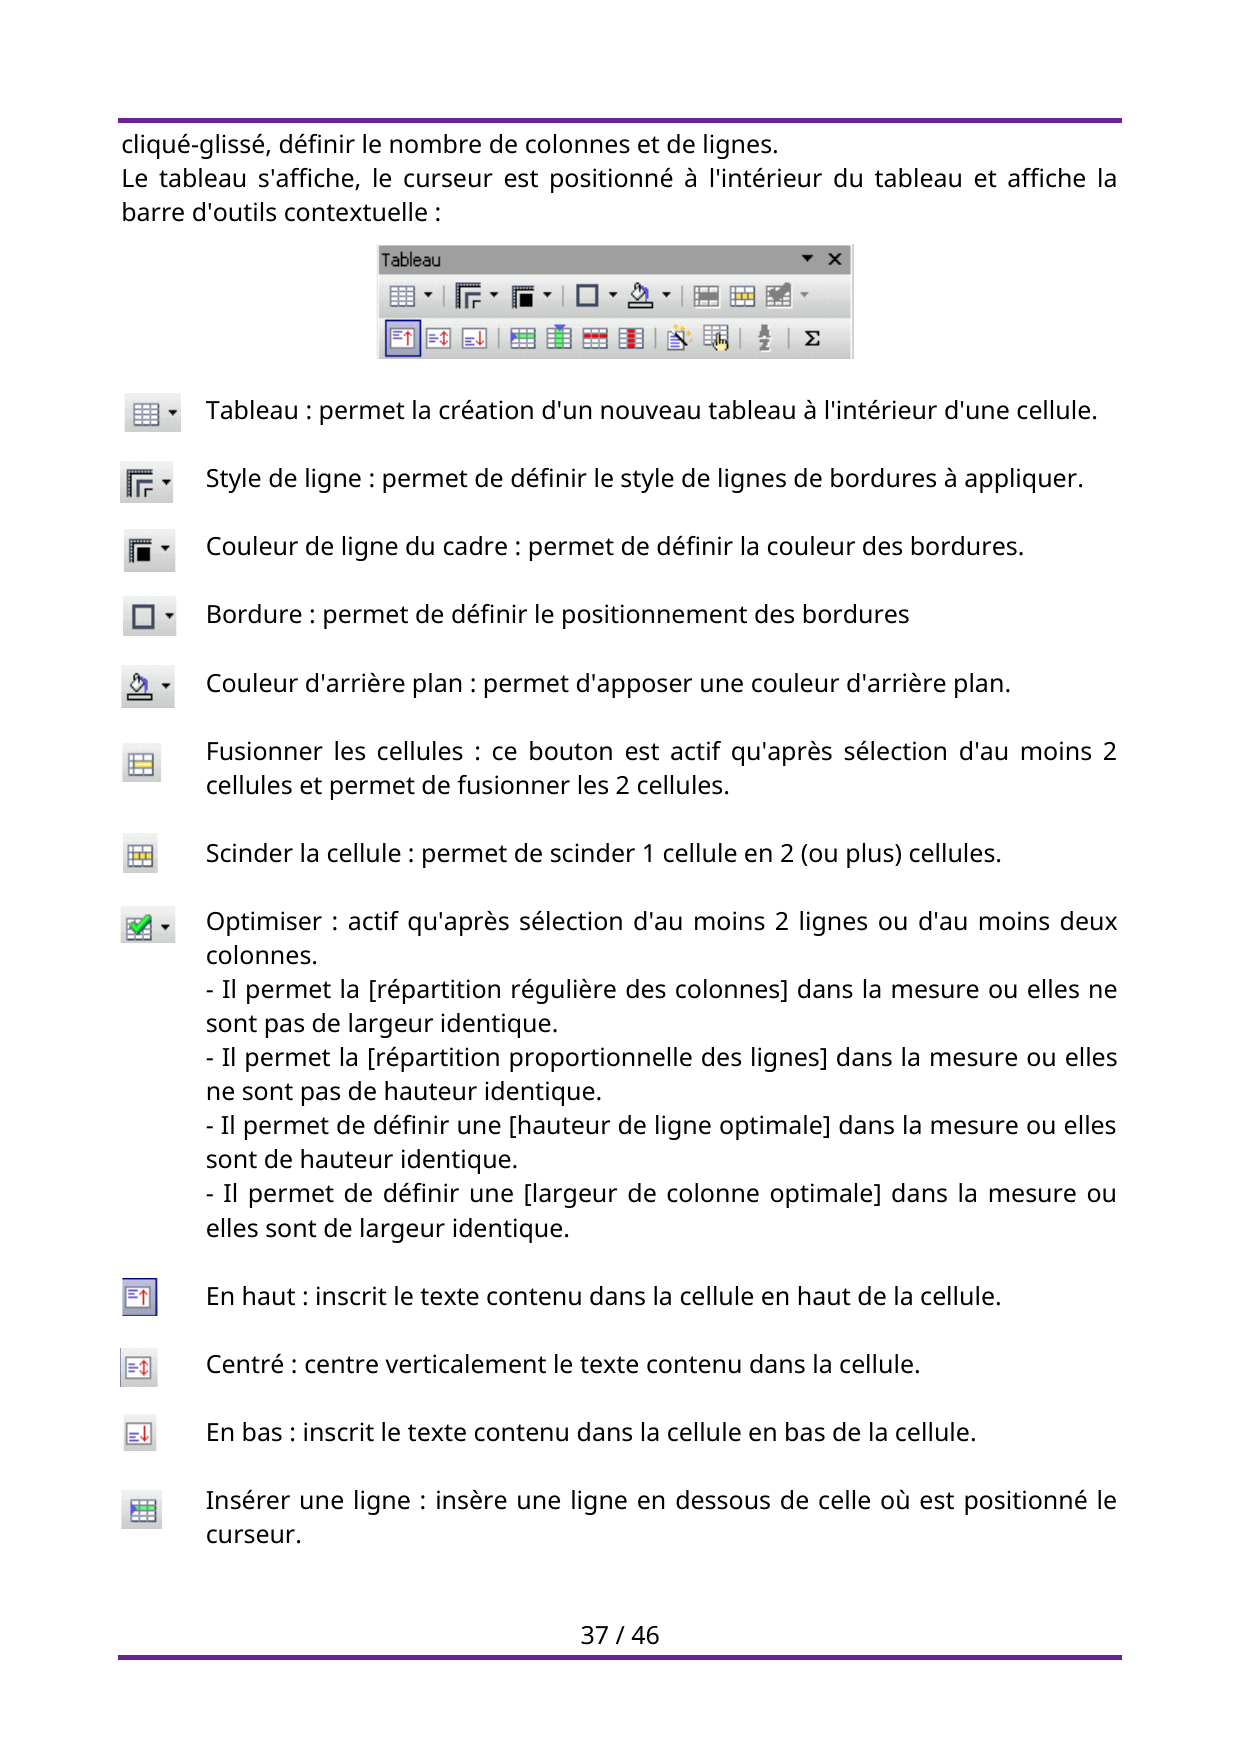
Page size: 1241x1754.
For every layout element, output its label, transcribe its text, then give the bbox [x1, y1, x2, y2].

text En haut : inscrit le texte contenu dans la cellule en haut de la cellule. [206, 1278, 1119, 1312]
text Centré : centre verticalement le texte contenu dans la cellule. [206, 1346, 1119, 1381]
text - Il permet la [répartition régulière des colonnes] dans la mesure ou elles ne sont pas de largeur identique. [206, 972, 1119, 1040]
text Couleur de ligne du cadre : permet de définir la couleur des bordures. [206, 529, 1119, 563]
text Bordure : permet de définir le positionnement des bordures [206, 597, 1119, 631]
text Insérer une ligne : insère une ligne en dessous de celle où est positionné le curseur. [206, 1483, 1119, 1551]
text Tableau : permet la création d'un nouveau tableau à l'intérieur d'une cellule. [206, 393, 1119, 427]
text Le tableau s'affiche, le curseur est positionné à l'intérieur du tableau et affiche la barre d'outils contextuelle : [121, 160, 1119, 228]
text En bas : inscrit le texte contenu dans la cellule en bas de la cellule. [206, 1414, 1119, 1449]
text - Il permet de définir une [hauteur de ligne optimale] dans la mesure ou elles sont de hauteur identique. [206, 1108, 1119, 1176]
text Optimiser : actif qu'après sélection d'au moins 2 lignes ou d'au moins deux colonnes. [206, 904, 1119, 972]
text - Il permet la [répartition proportionnelle des lignes] dans la mesure ou elles ne sont pas de hauteur identique. [206, 1040, 1119, 1108]
text Fusionner les cellules : ce bouton est actif qu'après sélection d'au moins 2 cellules et permet de fusionner les 2 cellules. [206, 733, 1119, 801]
text cliqué-glissé, définir le nombre de colonnes et de lignes. [121, 126, 1119, 160]
text Couleur d'arrière plan : permet d'apposer une couleur d'arrière plan. [206, 665, 1119, 699]
text - Il permet de définir une [largeur de colonne optimale] dans la mesure ou elles sont de largeur identique. [206, 1176, 1119, 1244]
text Style de ligne : permet de définir le style de lignes de bordures à appliquer. [206, 461, 1119, 495]
text Scinder la cellule : permet de scinder 1 cellule en 2 (ou plus) cellules. [206, 836, 1119, 869]
